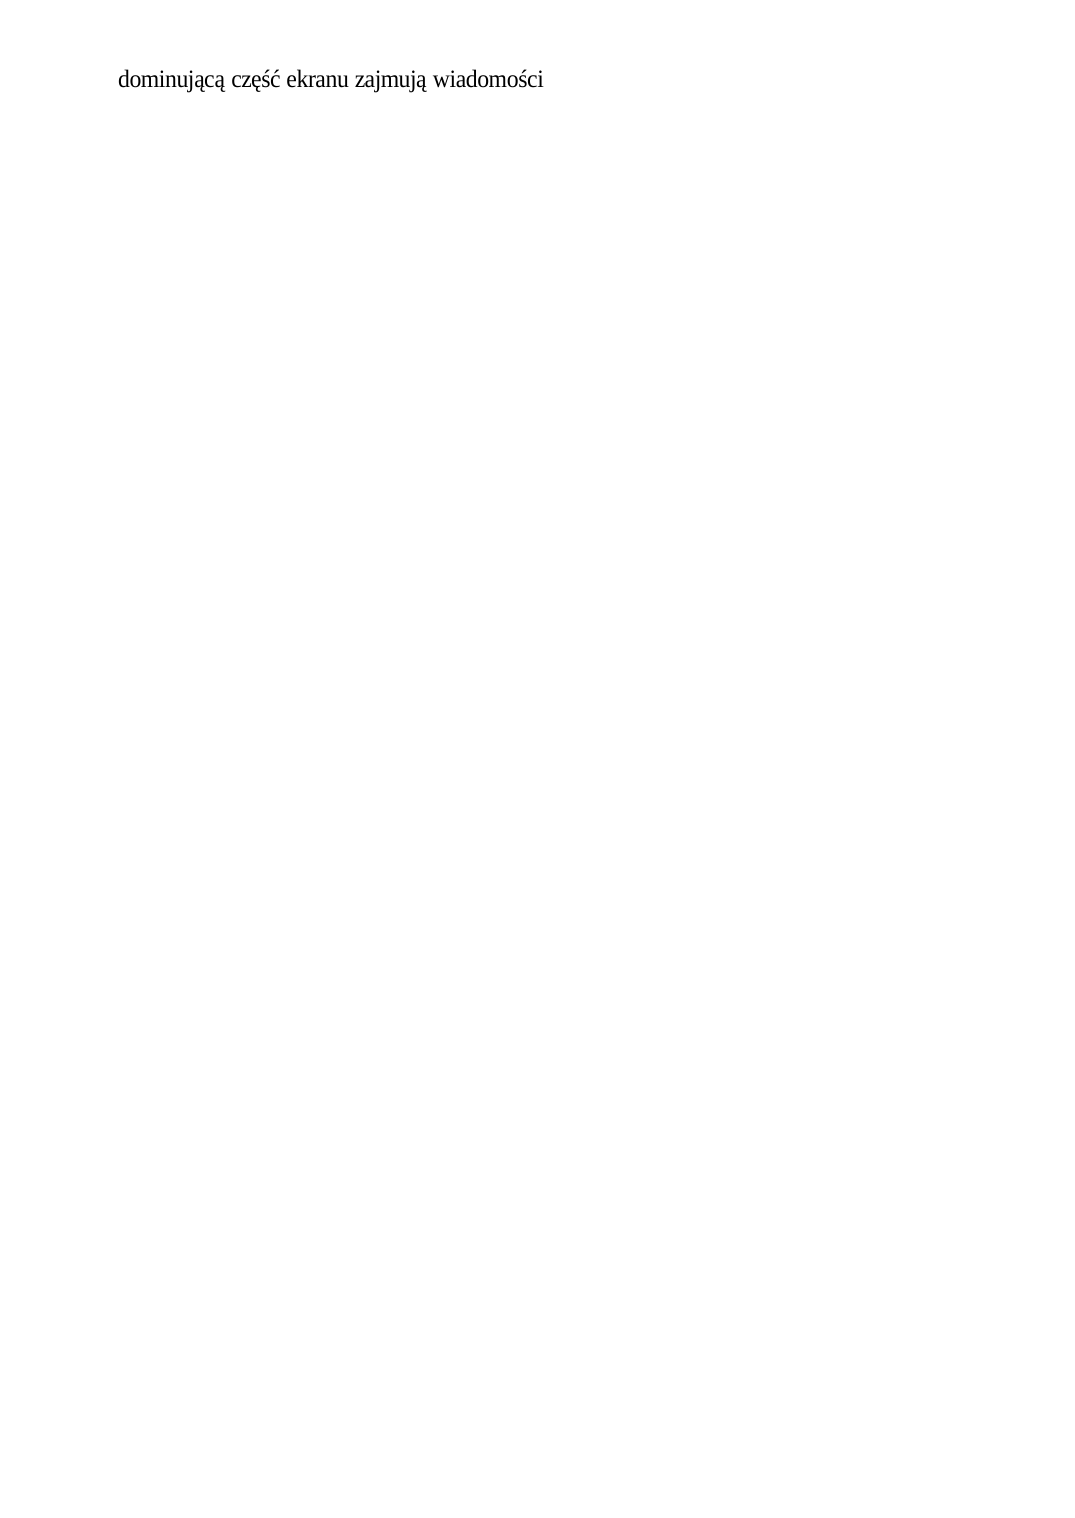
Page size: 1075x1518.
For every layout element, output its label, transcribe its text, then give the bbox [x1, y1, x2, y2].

text dominującą część ekranu zajmują wiadomości [118, 64, 922, 93]
